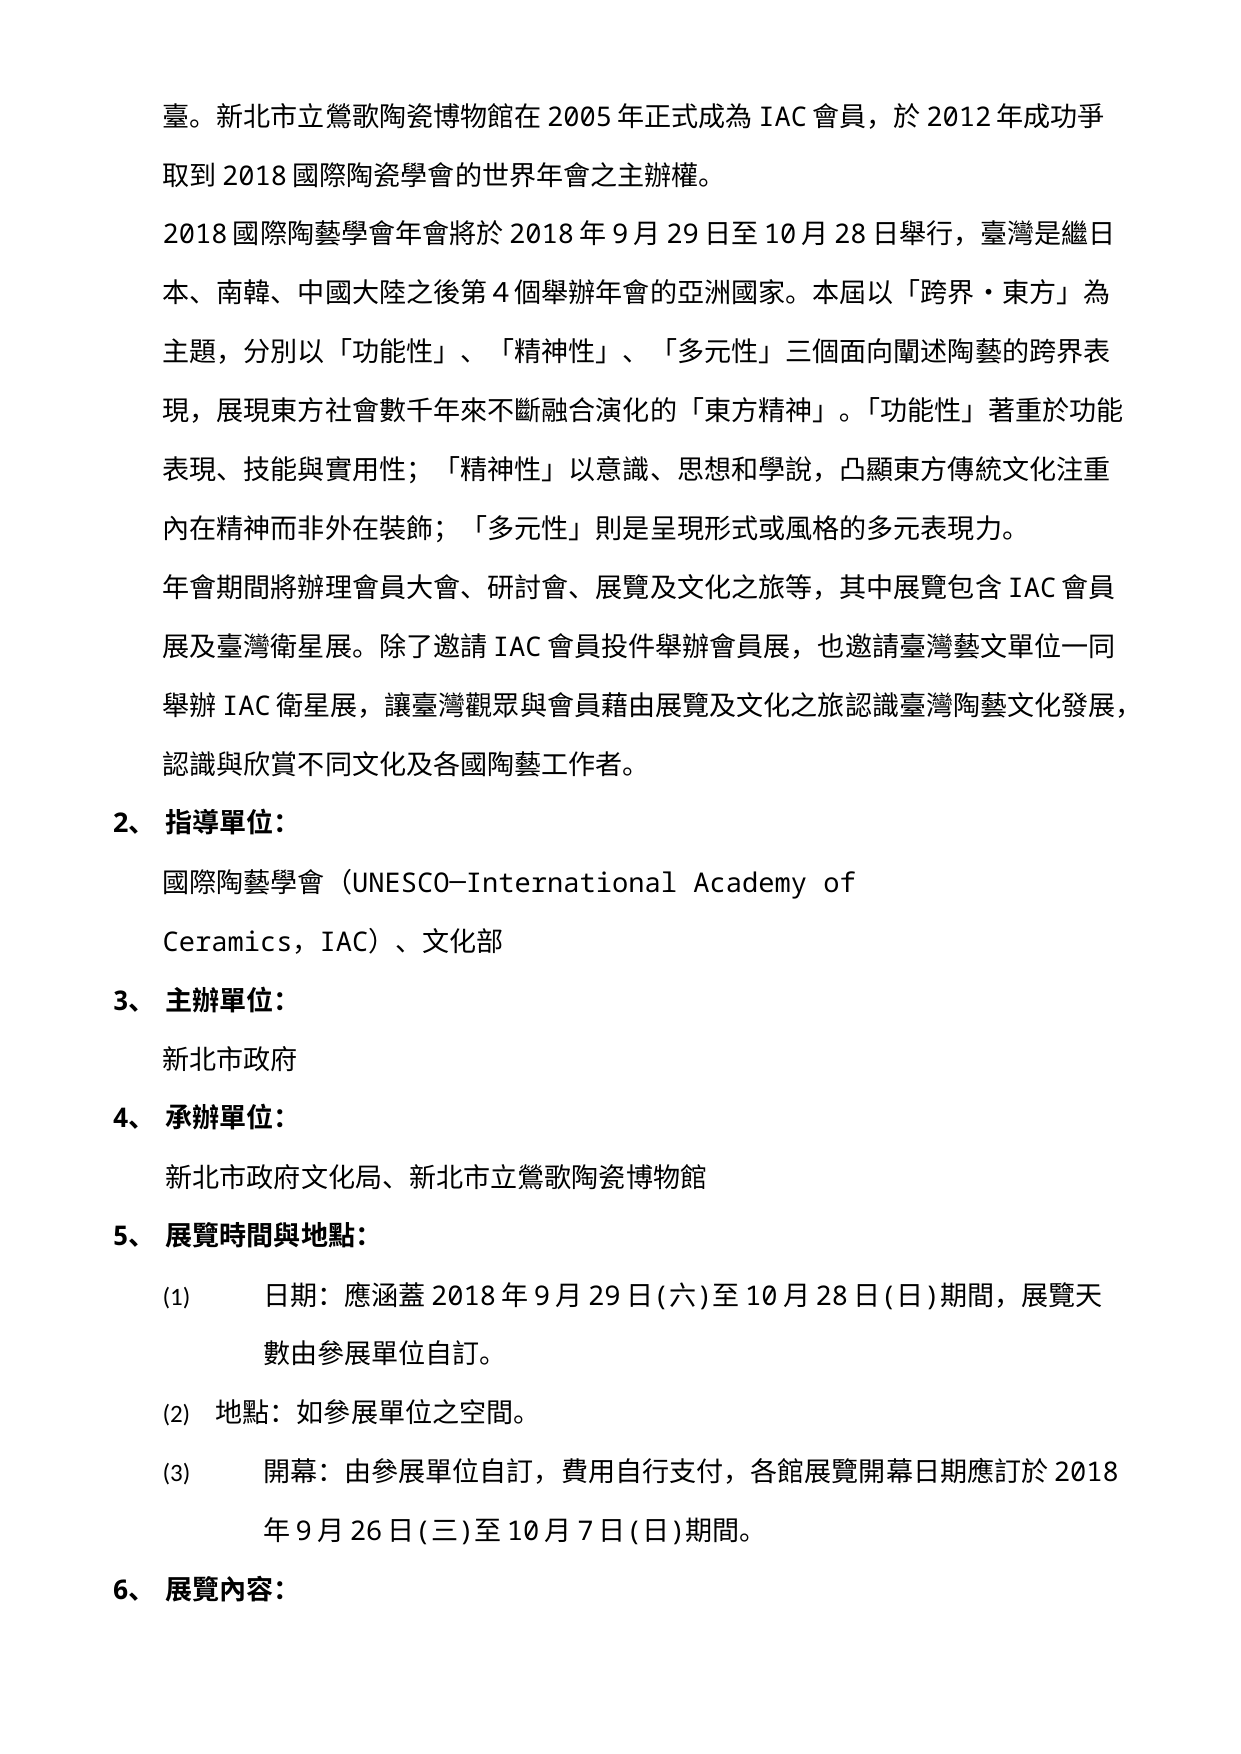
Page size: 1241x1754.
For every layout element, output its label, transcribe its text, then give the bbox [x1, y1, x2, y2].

list 年會期間將辦理會員大會、研討會、展覽及文化之旅等，其中展覽包含IAC會員展及臺灣衛星展。除了邀請IAC會員投件舉辦會員展，也邀請臺灣藝文單位一同舉辦IAC衛星展，讓臺灣觀眾與會員藉由展覽及文化之旅認識臺灣陶藝文化發展，認識與欣賞不同文化及各國陶藝工作者。 [162, 566, 1128, 782]
text 新北市政府文化局、新北市立鶯歌陶瓷博物館 [165, 1156, 1128, 1195]
list 指導單位： [112, 801, 1128, 841]
list 主辦單位： [112, 978, 1128, 1018]
list 地點：如參展單位之空間。 [162, 1391, 1128, 1431]
list 展覽時間與地點： [112, 1214, 1128, 1254]
list 日期：應涵蓋2018年9月29日(六)至10月28日(日)期間，展覽天數由參展單位自訂。 [162, 1273, 1128, 1372]
list 開幕：由參展單位自訂，費用自行支付，各館展覽開幕日期應訂於2018年9月26日(三)至10月7日(日)期間。 [162, 1450, 1128, 1548]
list 承辦單位： [112, 1096, 1128, 1136]
list 臺。新北市立鶯歌陶瓷博物館在2005年正式成為IAC會員，於2012年成功爭取到2018國際陶瓷學會的世界年會之主辦權。 [162, 94, 1128, 193]
list 展覽內容： [112, 1568, 1128, 1607]
list 國際陶藝學會（UNESCO─International Academy of Ceramics，IAC）、文化部 [162, 861, 1128, 959]
list 新北市政府 [162, 1038, 1128, 1077]
list 2018國際陶藝學會年會將於2018年9月29日至10月28日舉行，臺灣是繼日本、南韓、中國大陸之後第４個舉辦年會的亞洲國家。本屆以「跨界•東方」為主題，分別以「功能性」、「精神性」、「多元性」三個面向闡述陶藝的跨界表現，展現東方社會數千年來不斷融合演化的「東方精神」｡「功能性」著重於功能表現、技能與實用性；「精神性」以意識、思想和學說，凸顯東方傳統文化注重內在精神而非外在裝飾；「多元性」則是呈現形式或風格的多元表現力。 [162, 212, 1128, 546]
